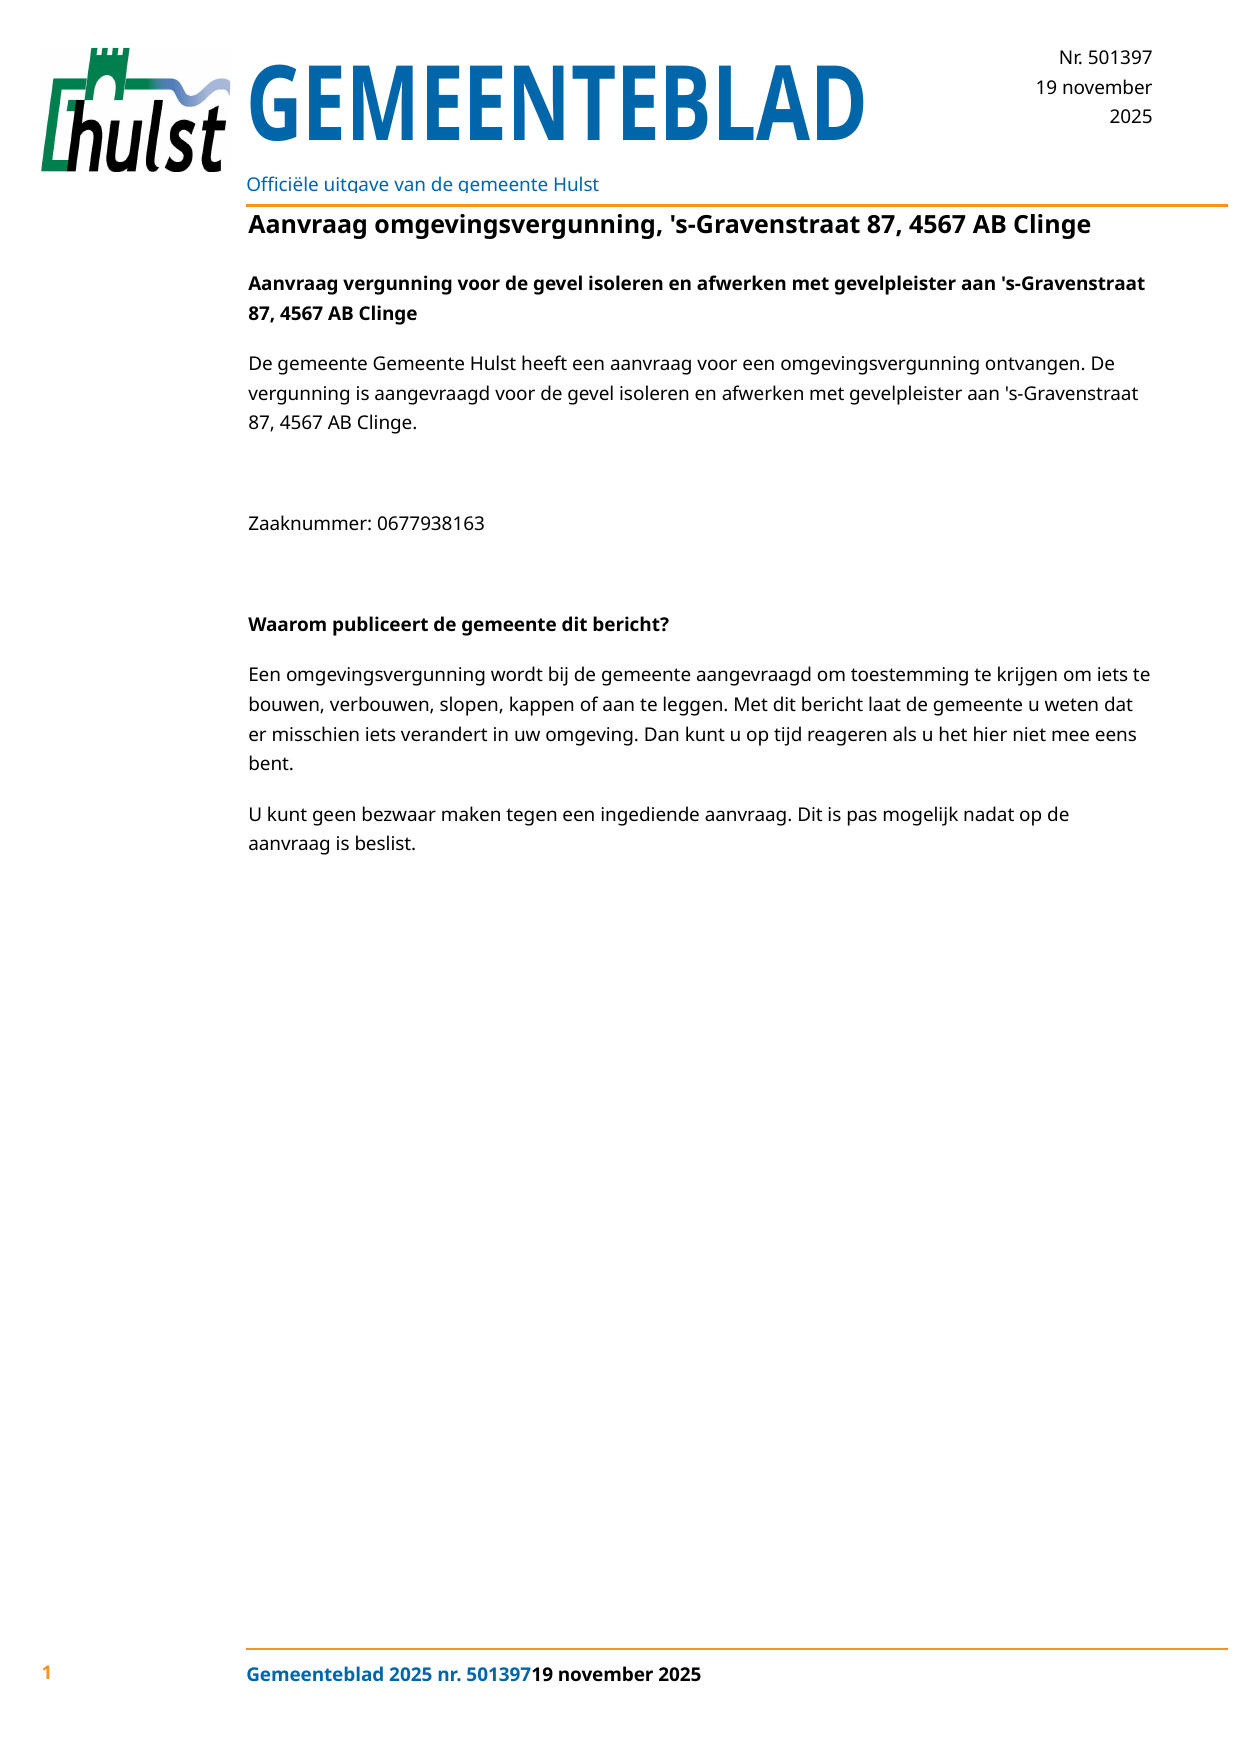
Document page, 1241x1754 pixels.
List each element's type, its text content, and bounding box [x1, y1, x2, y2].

text Waarom publiceert de gemeente dit bericht? [248, 611, 1152, 637]
text De gemeente Gemeente Hulst heeft een aanvraag voor een omgevingsvergunning ontvangen. De vergunning is aangevraagd voor de gevel isoleren en afwerken met gevelpleister aan 's-Gravenstraat 87, 4567 AB Clinge. [248, 350, 1152, 435]
text Zaaknummer: 0677938163 [248, 510, 1152, 536]
text Aanvraag vergunning voor de gevel isoleren en afwerken met gevelpleister aan 's-Gravenstraat 87, 4567 AB Clinge [248, 270, 1152, 326]
text Een omgevingsvergunning wordt bij de gemeente aangevraagd om toestemming te krijgen om iets te bouwen, verbouwen, slopen, kappen of aan te leggen. Met dit bericht laat de gemeente u weten dat er misschien iets verandert in uw omgeving. Dan kunt u op tijd reageren als u het hier niet mee eens bent. [248, 662, 1152, 776]
text Aanvraag omgevingsvergunning, 's-Gravenstraat 87, 4567 AB Clinge [248, 207, 1152, 241]
picture [41, 47, 231, 172]
text U kunt geen bezwaar maken tegen een ingediende aanvraag. Dit is pas mogelijk nadat op de aanvraag is beslist. [248, 801, 1152, 856]
